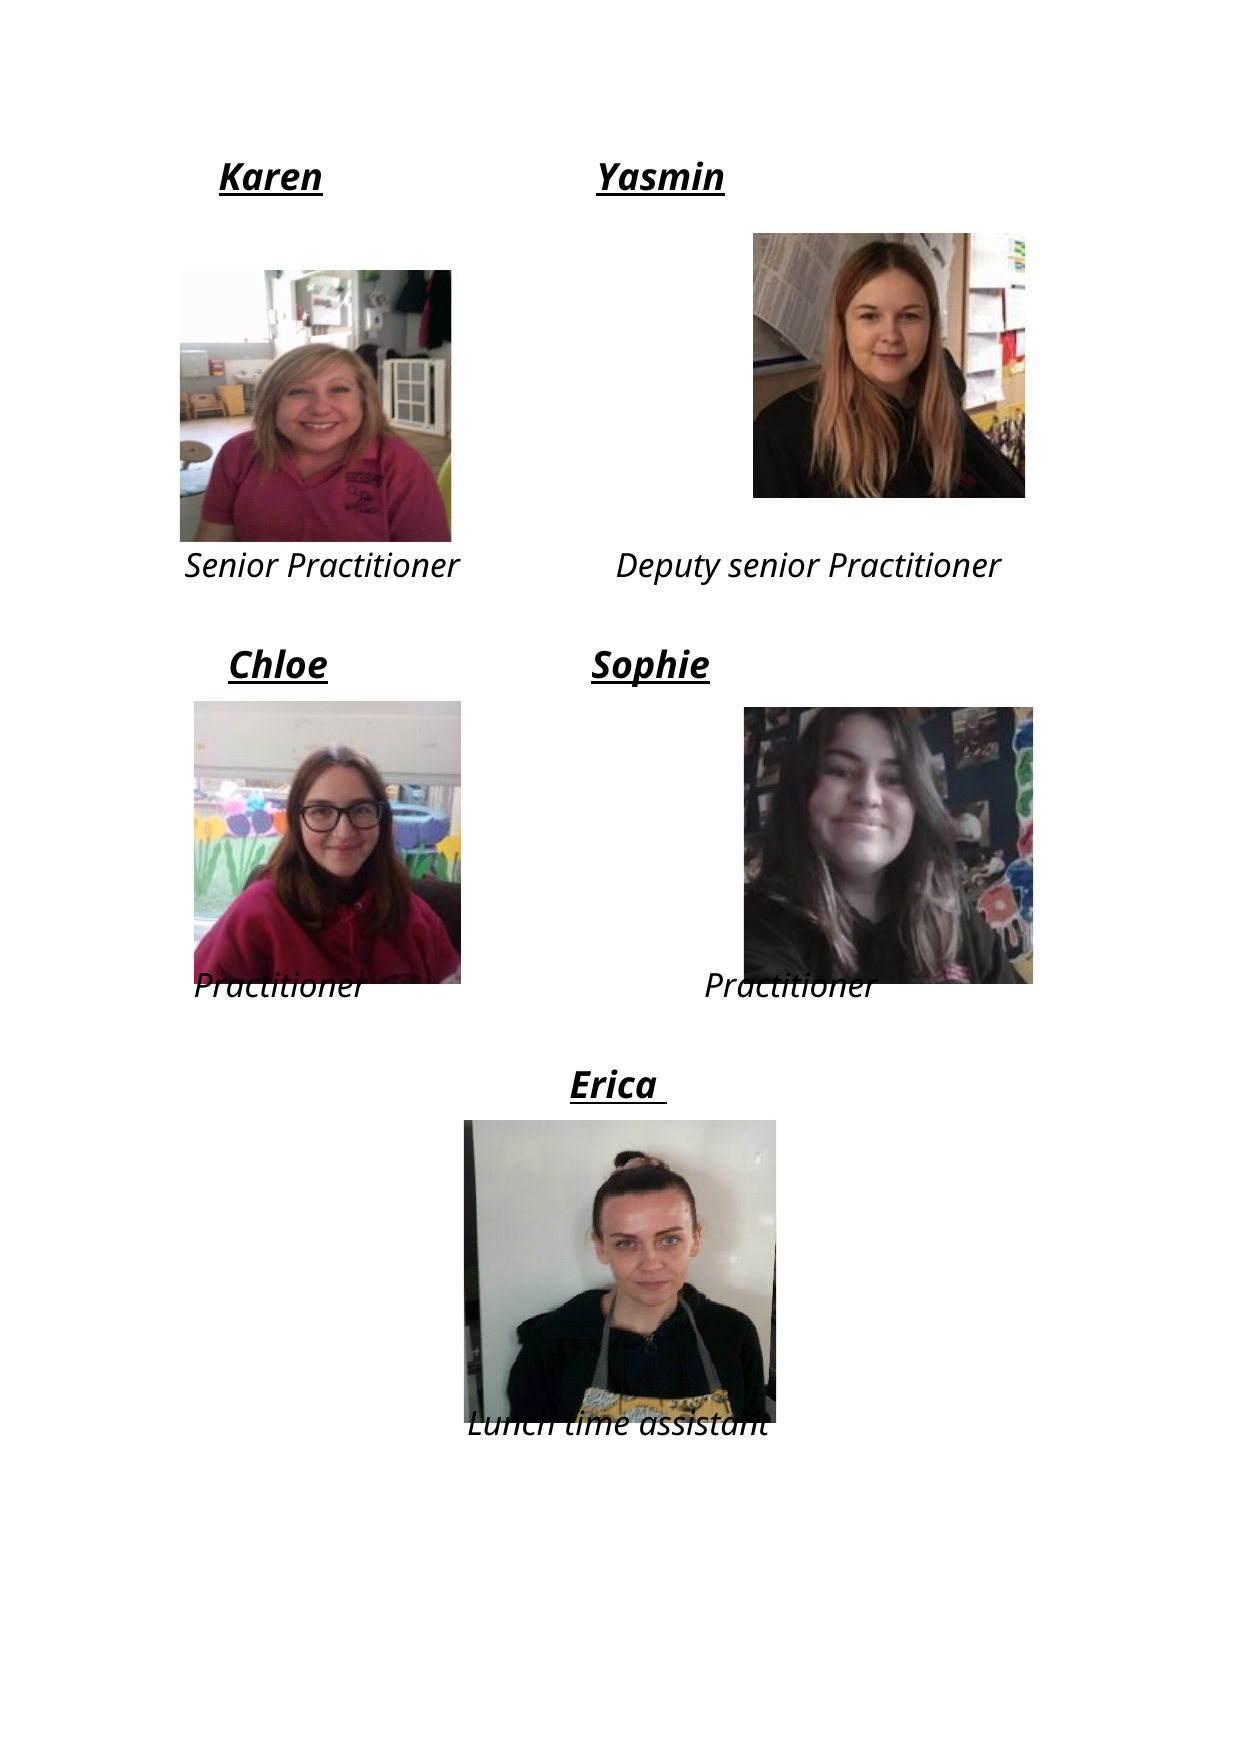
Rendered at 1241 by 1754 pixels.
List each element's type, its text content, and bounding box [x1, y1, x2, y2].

text Senior Practitioner Deputy senior Practitioner [150, 542, 1090, 587]
text Erica [150, 1058, 1090, 1109]
text Practitioner Practitioner [150, 962, 1090, 1007]
text Lunch time assistant [150, 1400, 1090, 1445]
text Karen Yasmin [150, 150, 1090, 201]
text Chloe Sophie [150, 638, 1090, 689]
